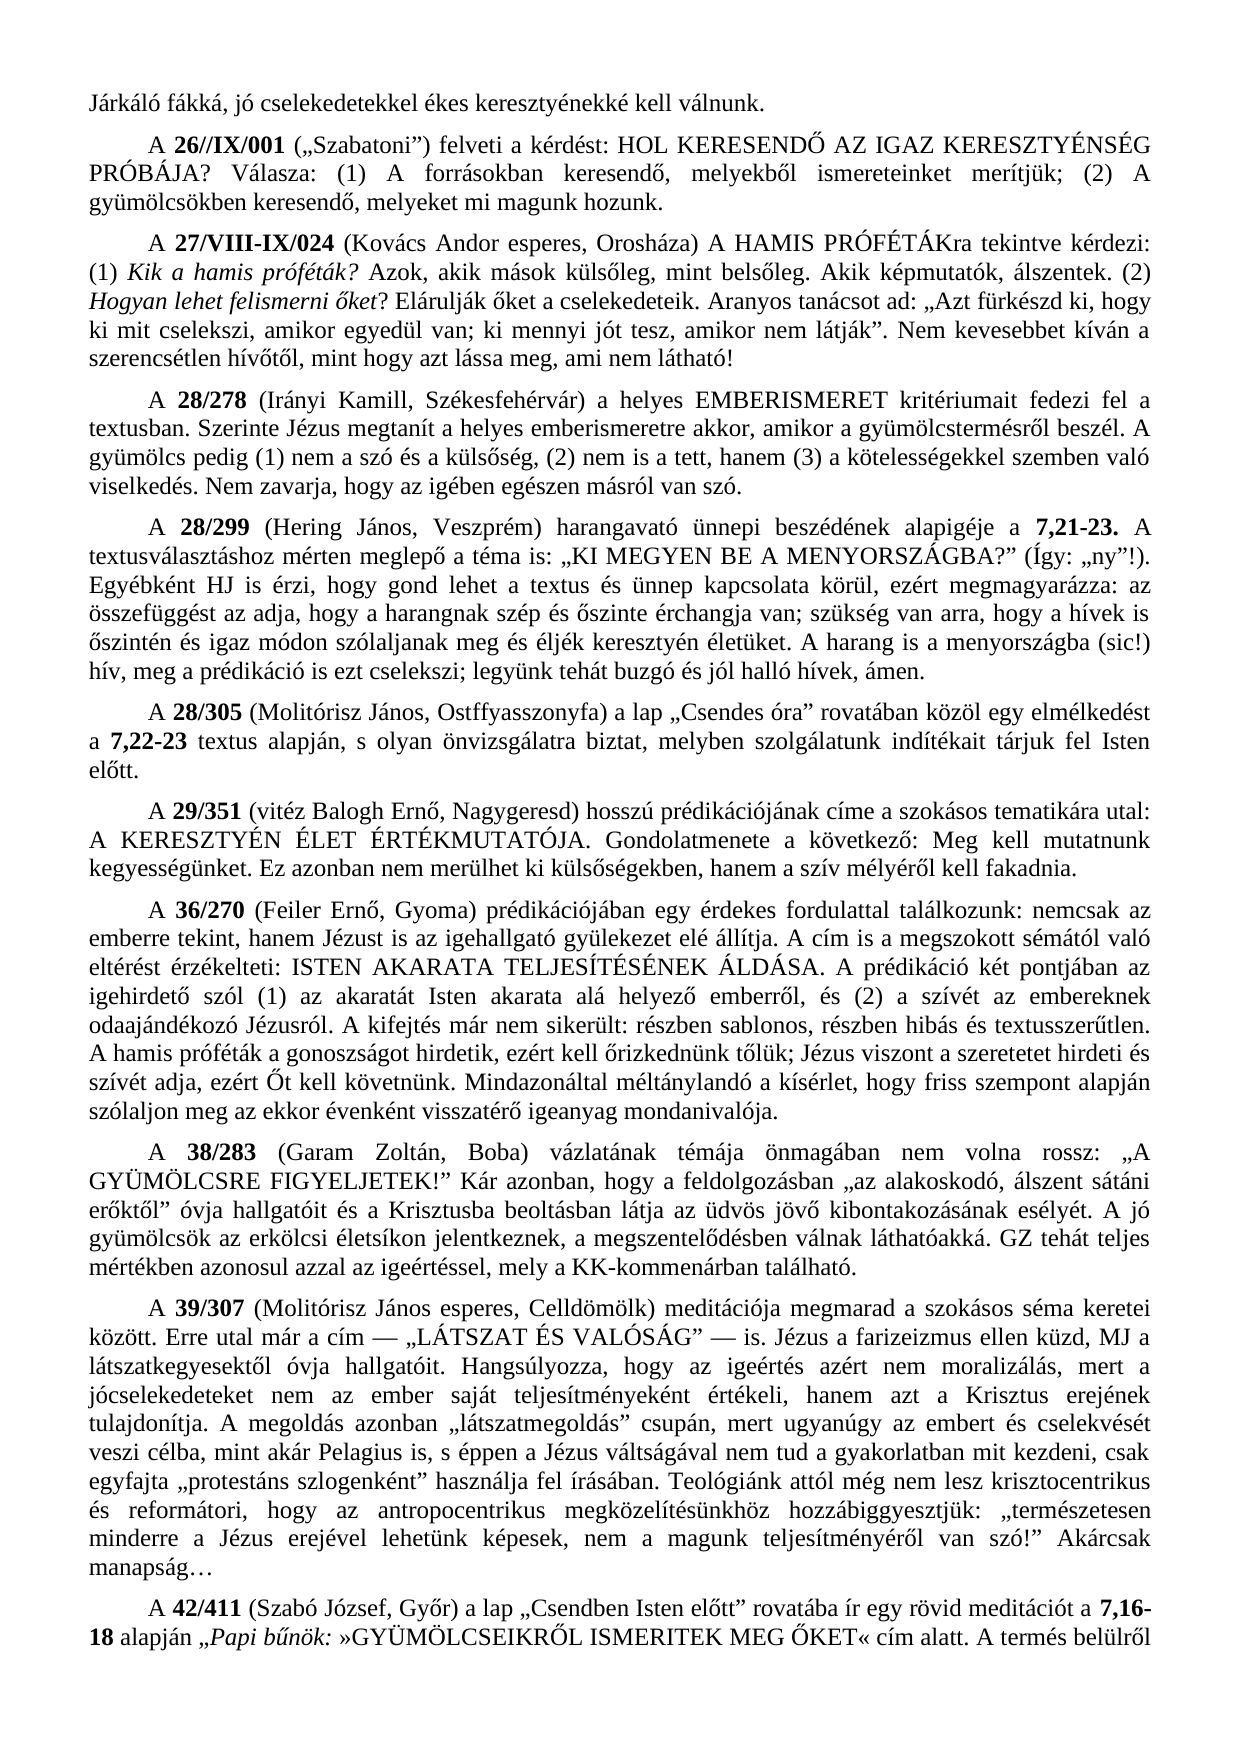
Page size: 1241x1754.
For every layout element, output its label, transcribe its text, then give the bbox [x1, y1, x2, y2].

text A 28/278 (Irányi Kamill, Székesfehérvár) a helyes EMBERISMERET kritériumait fedezi fel a textusban. Szerinte Jézus megtanít a helyes emberismeretre akkor, amikor a gyümölcstermésről beszél. A gyümölcs pedig (1) nem a szó és a külsőség, (2) nem is a tett, hanem (3) a kötelességekkel szemben való viselkedés. Nem zavarja, hogy az igében egészen másról van szó. [88, 385, 1152, 500]
text A 42/411 (Szabó József, Győr) a lap „Csendben Isten előtt” rovatába ír egy rövid meditációt a 7,16-18 alapján „Papi bűnök: »GYÜMÖLCSEIKRŐL ISMERITEK MEG ŐKET« cím alatt. A termés belülről [88, 1593, 1152, 1651]
text A 38/283 (Garam Zoltán, Boba) vázlatának témája önmagában nem volna rossz: „A GYÜMÖLCSRE FIGYELJETEK!” Kár azonban, hogy a feldolgozásban „az alakoskodó, álszent sátáni erőktől” óvja hallgatóit és a Krisztusba beoltásban látja az üdvös jövő kibontakozásának esélyét. A jó gyümölcsök az erkölcsi életsíkon jelentkeznek, a megszentelődésben válnak láthatóakká. GZ tehát teljes mértékben azonosul azzal az igeértéssel, mely a KK-kommenárban található. [88, 1137, 1152, 1281]
text A 29/351 (vitéz Balogh Ernő, Nagygeresd) hosszú prédikációjának címe a szokásos tematikára utal: A KERESZTYÉN ÉLET ÉRTÉKMUTATÓJA. Gondolatmenete a következő: Meg kell mutatnunk kegyességünket. Ez azonban nem merülhet ki külsőségekben, hanem a szív mélyéről kell fakadnia. [88, 796, 1152, 882]
text A 36/270 (Feiler Ernő, Gyoma) prédikációjában egy érdekes fordulattal találkozunk: nemcsak az emberre tekint, hanem Jézust is az igehallgató gyülekezet elé állítja. A cím is a megszokott sémától való eltérést érzékelteti: ISTEN AKARATA TELJESÍTÉSÉNEK ÁLDÁSA. A prédikáció két pontjában az igehirdető szól (1) az akaratát Isten akarata alá helyező emberről, és (2) a szívét az embereknek odaajándékozó Jézusról. A kifejtés már nem sikerült: részben sablonos, részben hibás és textusszerűtlen. A hamis próféták a gonoszságot hirdetik, ezért kell őrizkednünk tőlük; Jézus viszont a szeretetet hirdeti és szívét adja, ezért Őt kell követnünk. Mindazonáltal méltánylandó a kísérlet, hogy friss szempont alapján szólaljon meg az ekkor évenként visszatérő igeanyag mondanivalója. [88, 895, 1152, 1125]
text A 27/VIII-IX/024 (Kovács Andor esperes, Orosháza) A HAMIS PRÓFÉTÁKra tekintve kérdezi: (1) Kik a hamis próféták? Azok, akik mások külsőleg, mint belsőleg. Akik képmutatók, álszentek. (2) Hogyan lehet felismerni őket? Elárulják őket a cselekedeteik. Aranyos tanácsot ad: „Azt fürkészd ki, hogy ki mit cselekszi, amikor egyedül van; ki mennyi jót tesz, amikor nem látják”. Nem kevesebbet kíván a szerencsétlen hívőtől, mint hogy azt lássa meg, ami nem látható! [88, 228, 1152, 372]
text A 28/299 (Hering János, Veszprém) harangavató ünnepi beszédének alapigéje a 7,21-23. A textusválasztáshoz mérten meglepő a téma is: „KI MEGYEN BE A MENYORSZÁGBA?” (Így: „ny”!). Egyébként HJ is érzi, hogy gond lehet a textus és ünnep kapcsolata körül, ezért megmagyarázza: az összefüggést az adja, hogy a harangnak szép és őszinte érchangja van; szükség van arra, hogy a hívek is őszintén és igaz módon szólaljanak meg és éljék keresztyén életüket. A harang is a menyországba (sic!) hív, meg a prédikáció is ezt cselekszi; legyünk tehát buzgó és jól halló hívek, ámen. [88, 512, 1152, 685]
text Járkáló fákká, jó cselekedetekkel ékes keresztyénekké kell válnunk. [88, 88, 1152, 117]
text A 39/307 (Molitórisz János esperes, Celldömölk) meditációja megmarad a szokásos séma keretei között. Erre utal már a cím ― „LÁTSZAT ÉS VALÓSÁG” ― is. Jézus a farizeizmus ellen küzd, MJ a látszatkegyesektől óvja hallgatóit. Hangsúlyozza, hogy az igeértés azért nem moralizálás, mert a jócselekedeteket nem az ember saját teljesítményeként értékeli, hanem azt a Krisztus erejének tulajdonítja. A megoldás azonban „látszatmegoldás” csupán, mert ugyanúgy az embert és cselekvését veszi célba, mint akár Pelagius is, s éppen a Jézus váltságával nem tud a gyakorlatban mit kezdeni, csak egyfajta „protestáns szlogenként” használja fel írásában. Teológiánk attól még nem lesz krisztocentrikus és reformátori, hogy az antropocentrikus megközelítésünkhöz hozzábiggyesztjük: „természetesen minderre a Jézus erejével lehetünk képesek, nem a magunk teljesítményéről van szó!” Akárcsak manapság… [88, 1293, 1152, 1581]
text A 28/305 (Molitórisz János, Ostffyasszonyfa) a lap „Csendes óra” rovatában közöl egy elmélkedést a 7,22-23 textus alapján, s olyan önvizsgálatra biztat, melyben szolgálatunk indítékait tárjuk fel Isten előtt. [88, 697, 1152, 783]
text A 26//IX/001 („Szabatoni”) felveti a kérdést: HOL KERESENDŐ AZ IGAZ KERESZTYÉNSÉG PRÓBÁJA? Válasza: (1) A forrásokban keresendő, melyekből ismereteinket merítjük; (2) A gyümölcsökben keresendő, melyeket mi magunk hozunk. [88, 130, 1152, 216]
